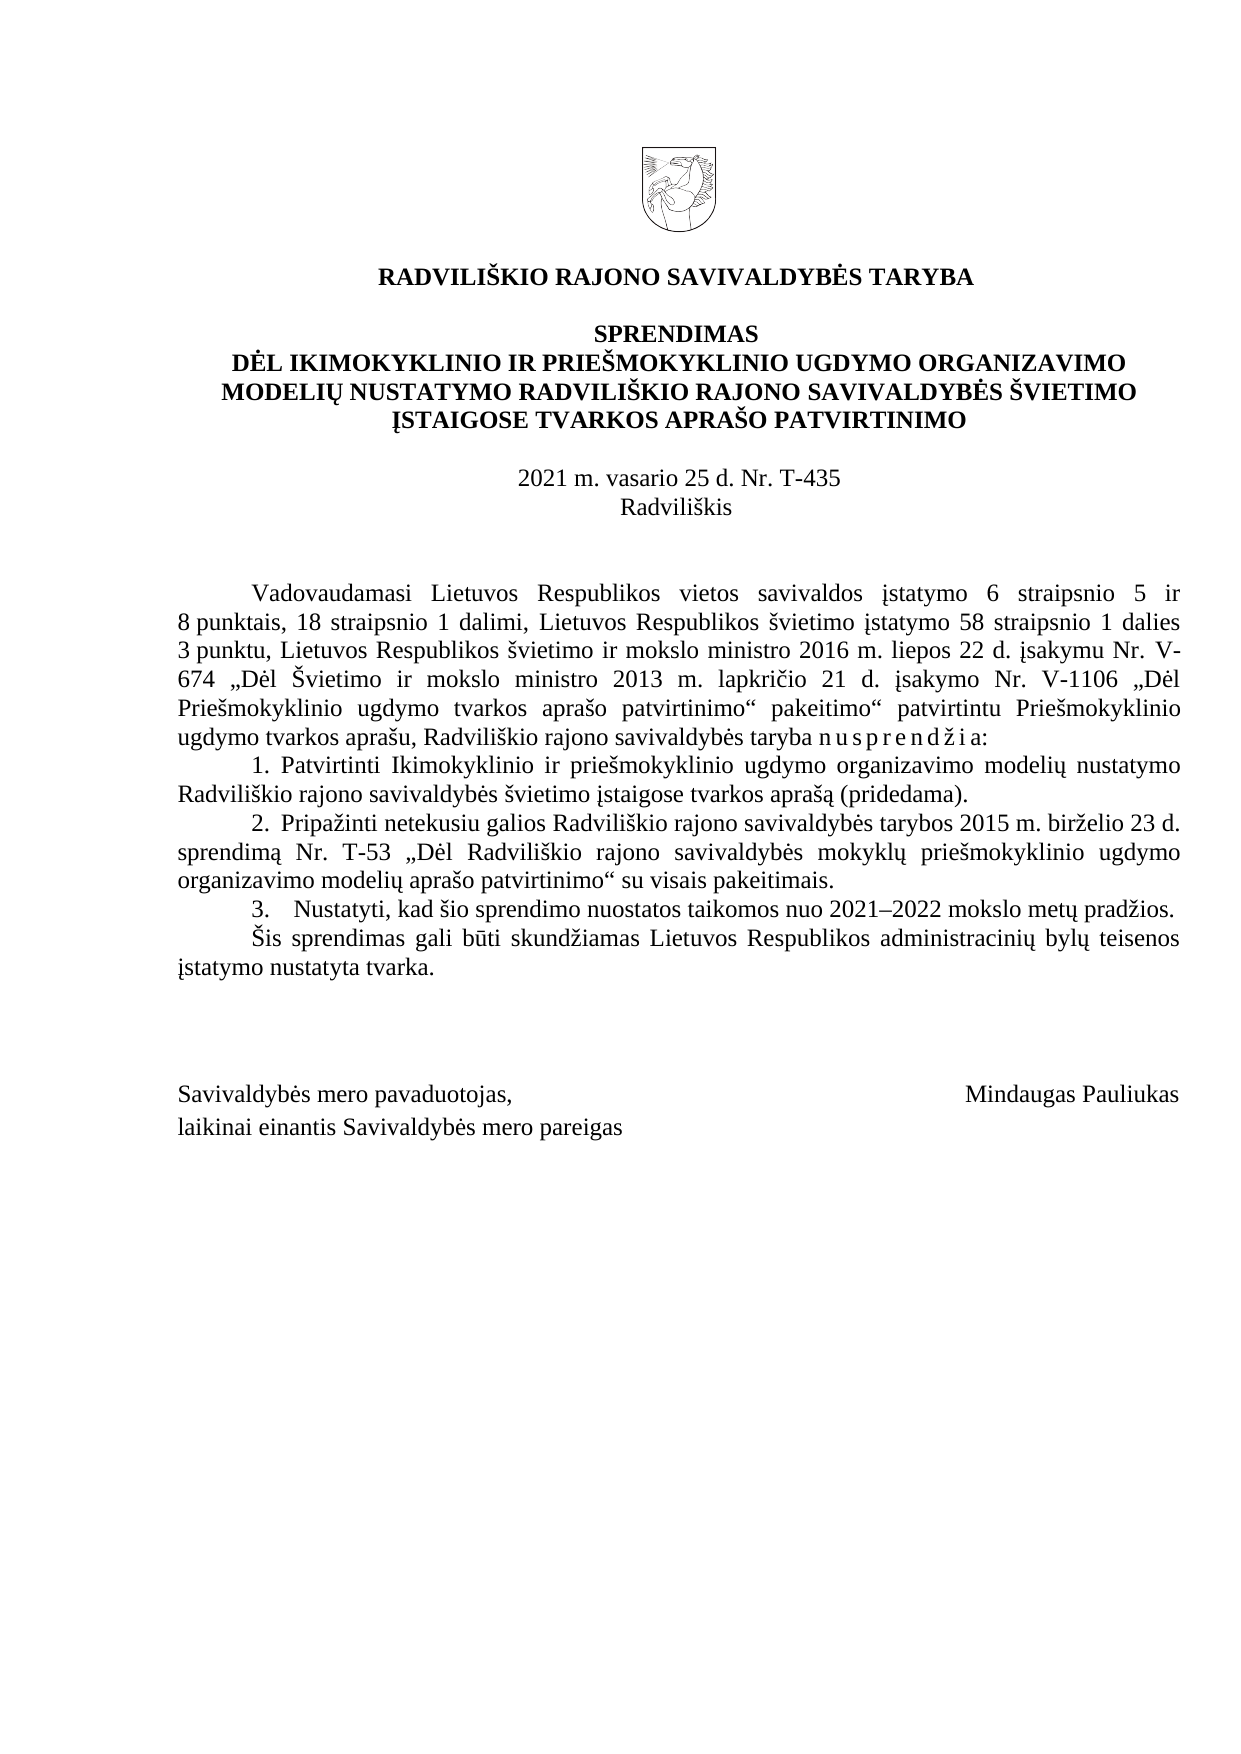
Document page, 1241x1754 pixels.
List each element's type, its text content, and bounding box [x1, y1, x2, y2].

text 1. Patvirtinti Ikimokyklinio ir priešmokyklinio ugdymo organizavimo modelių nustatymo Radviliškio rajono savivaldybės švietimo įstaigose tvarkos aprašą (pridedama). [177, 750, 1181, 808]
text DĖL IKIMOKYKLINIO IR PRIEŠMOKYKLINIO UGDYMO ORGANIZAVIMO MODELIŲ NUSTATYMO RADVILIŠKIO RAJONO savivaldybės švietimo įstaigose TVARKOS APRAŠO PATVIRTINIMO [177, 348, 1181, 434]
text 2. Pripažinti netekusiu galios Radviliškio rajono savivaldybės tarybos 2015 m. birželio 23 d. sprendimą Nr. T-53 „Dėl Radviliškio rajono savivaldybės mokyklų priešmokyklinio ugdymo organizavimo modelių aprašo patvirtinimo“ su visais pakeitimais. [177, 808, 1181, 894]
text SPRENDIMAS [177, 319, 1181, 348]
text laikinai einantis Savivaldybės mero pareigas [177, 1112, 1181, 1141]
text Vadovaudamasi Lietuvos Respublikos vietos savivaldos įstatymo 6 straipsnio 5 ir 8 punktais, 18 straipsnio 1 dalimi, Lietuvos Respublikos švietimo įstatymo 58 straipsnio 1 dalies 3 punktu, Lietuvos Respublikos švietimo ir mokslo ministro 2016 m. liepos 22 d. įsakymu Nr. V-674 „Dėl Švietimo ir mokslo ministro 2013 m. lapkričio 21 d. įsakymo Nr. V-1106 „Dėl Priešmokyklinio ugdymo tvarkos aprašo patvirtinimo“ pakeitimo“ patvirtintu Priešmokyklinio ugdymo tvarkos aprašu, Radviliškio rajono savivaldybės taryba nusprendžia: [177, 578, 1181, 750]
text 2021 m. vasario 25 d. Nr. T-435 [177, 463, 1181, 492]
text Šis sprendimas gali būti skundžiamas Lietuvos Respublikos administracinių bylų teisenos įstatymo nustatyta tvarka. [177, 923, 1181, 980]
text Radviliškis [177, 492, 1181, 520]
text 3. Nustatyti, kad šio sprendimo nuostatos taikomos nuo 2021–2022 mokslo metų pradžios. [251, 894, 1181, 923]
text Savivaldybės mero pavaduotojas, Mindaugas Pauliukas [177, 1079, 1181, 1108]
text RADVILIŠKIO RAJONO SAVIVALDYBĖS TARYBA [177, 262, 1181, 290]
